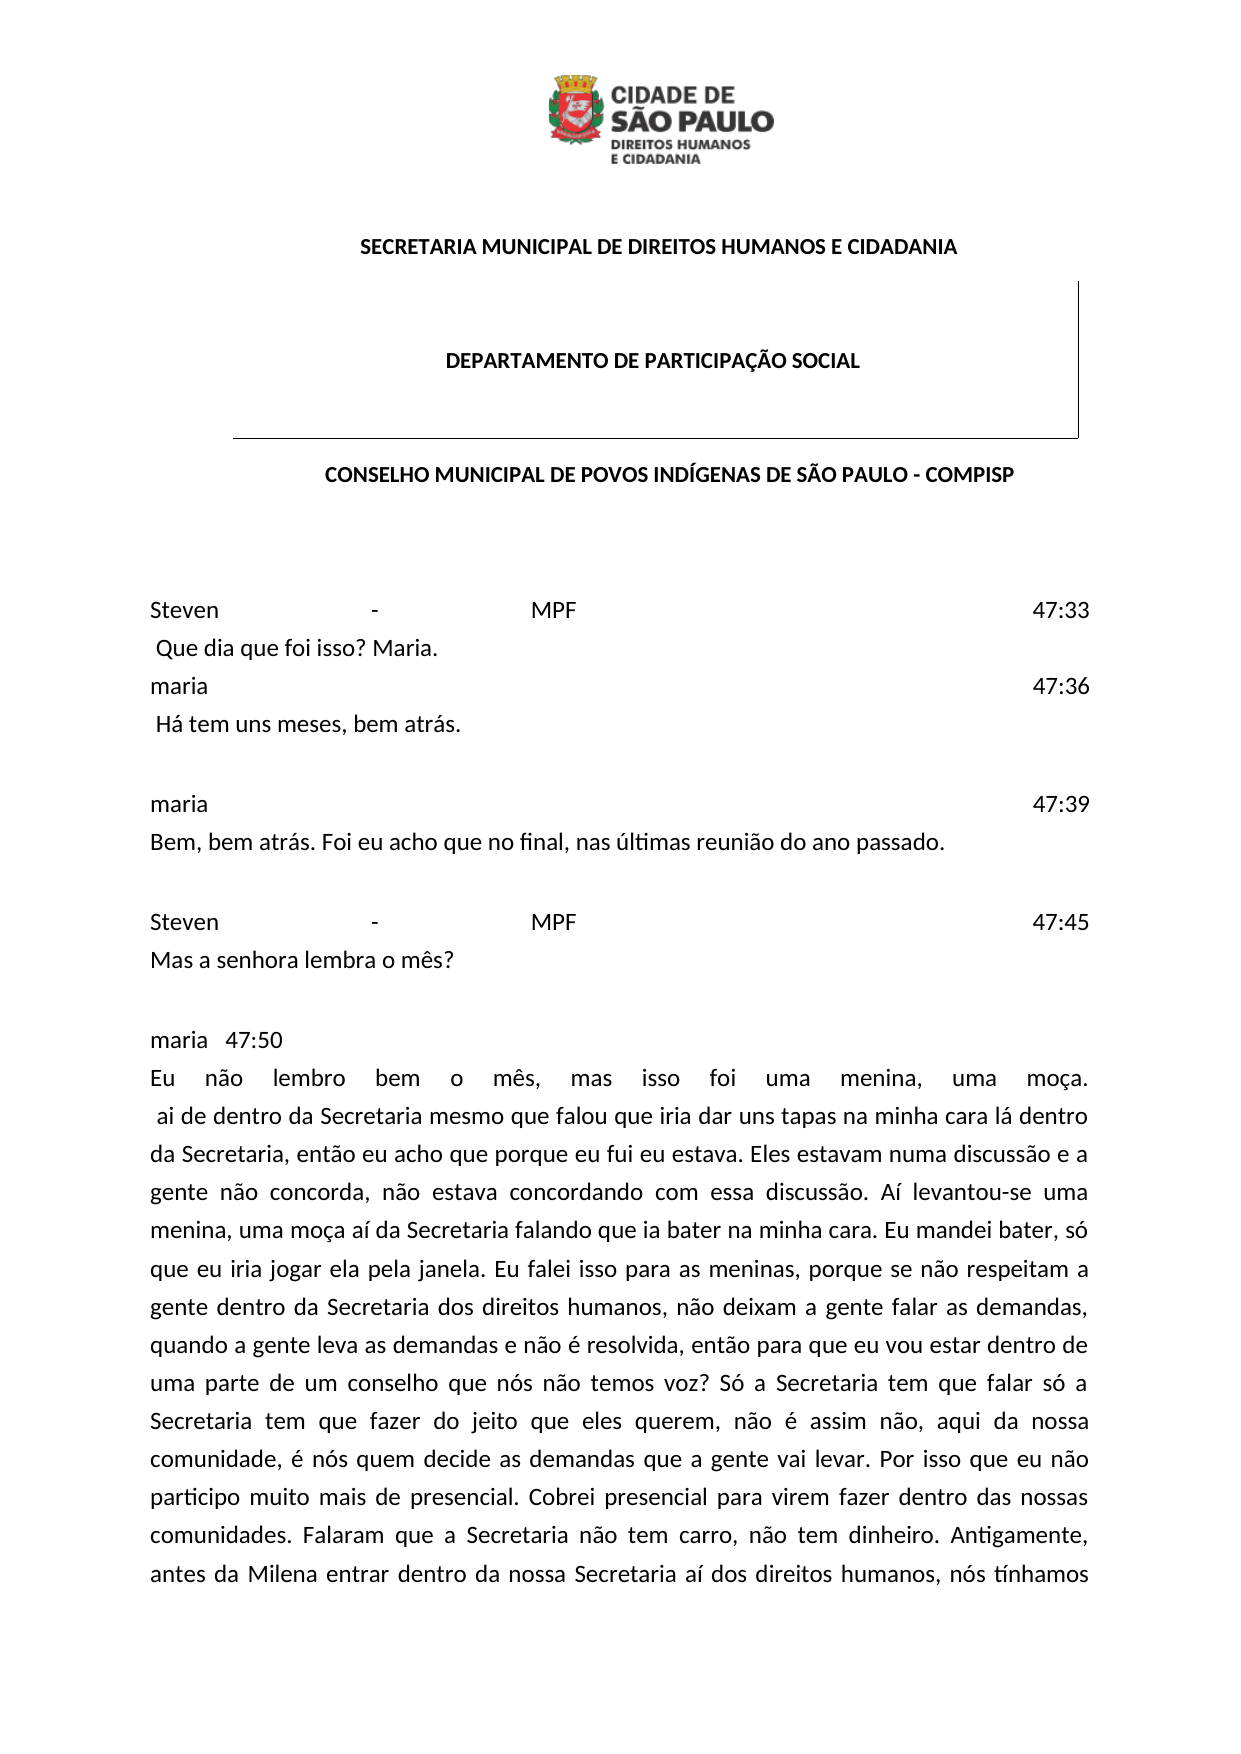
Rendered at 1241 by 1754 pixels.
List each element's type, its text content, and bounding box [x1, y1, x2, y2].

text Steven - MPF 47:45 Mas a senhora lembra o mês? [150, 864, 1090, 975]
text maria 47:36 Há tem uns meses, bem atrás. [150, 670, 1090, 739]
text maria 47:39 Bem, bem atrás. Foi eu acho que no final, nas últimas reunião do ano passado. [150, 746, 1090, 857]
text Steven - MPF 47:33 Que dia que foi isso? Maria. [150, 556, 1090, 663]
text maria 47:50 [150, 982, 1090, 1054]
text Eu não lembro bem o mês, mas isso foi uma menina, uma moça. ai de dentro da Secretaria mesmo que falou que iria dar uns tapas na minha cara lá dentro da Secretaria, então eu acho que porque eu fui eu estava. Eles estavam numa discussão e a gente não concorda, não estava concordando com essa discussão. Aí levantou-se uma menina, uma moça aí da Secretaria falando que ia bater na minha cara. Eu mandei bater, só que eu iria jogar ela pela janela. Eu falei isso para as meninas, porque se não respeitam a gente dentro da Secretaria dos direitos humanos, não deixam a gente falar as demandas, quando a gente leva as demandas e não é resolvida, então para que eu vou estar dentro de uma parte de um conselho que nós não temos voz? Só a Secretaria tem que falar só a Secretaria tem que fazer do jeito que eles querem, não é assim não, aqui da nossa comunidade, é nós quem decide as demandas que a gente vai levar. Por isso que eu não participo muito mais de presencial. Cobrei presencial para virem fazer dentro das nossas comunidades. Falaram que a Secretaria não tem carro, não tem dinheiro. Antigamente, antes da Milena entrar dentro da nossa Secretaria aí dos direitos humanos, nós tínhamos [150, 1062, 1090, 1588]
